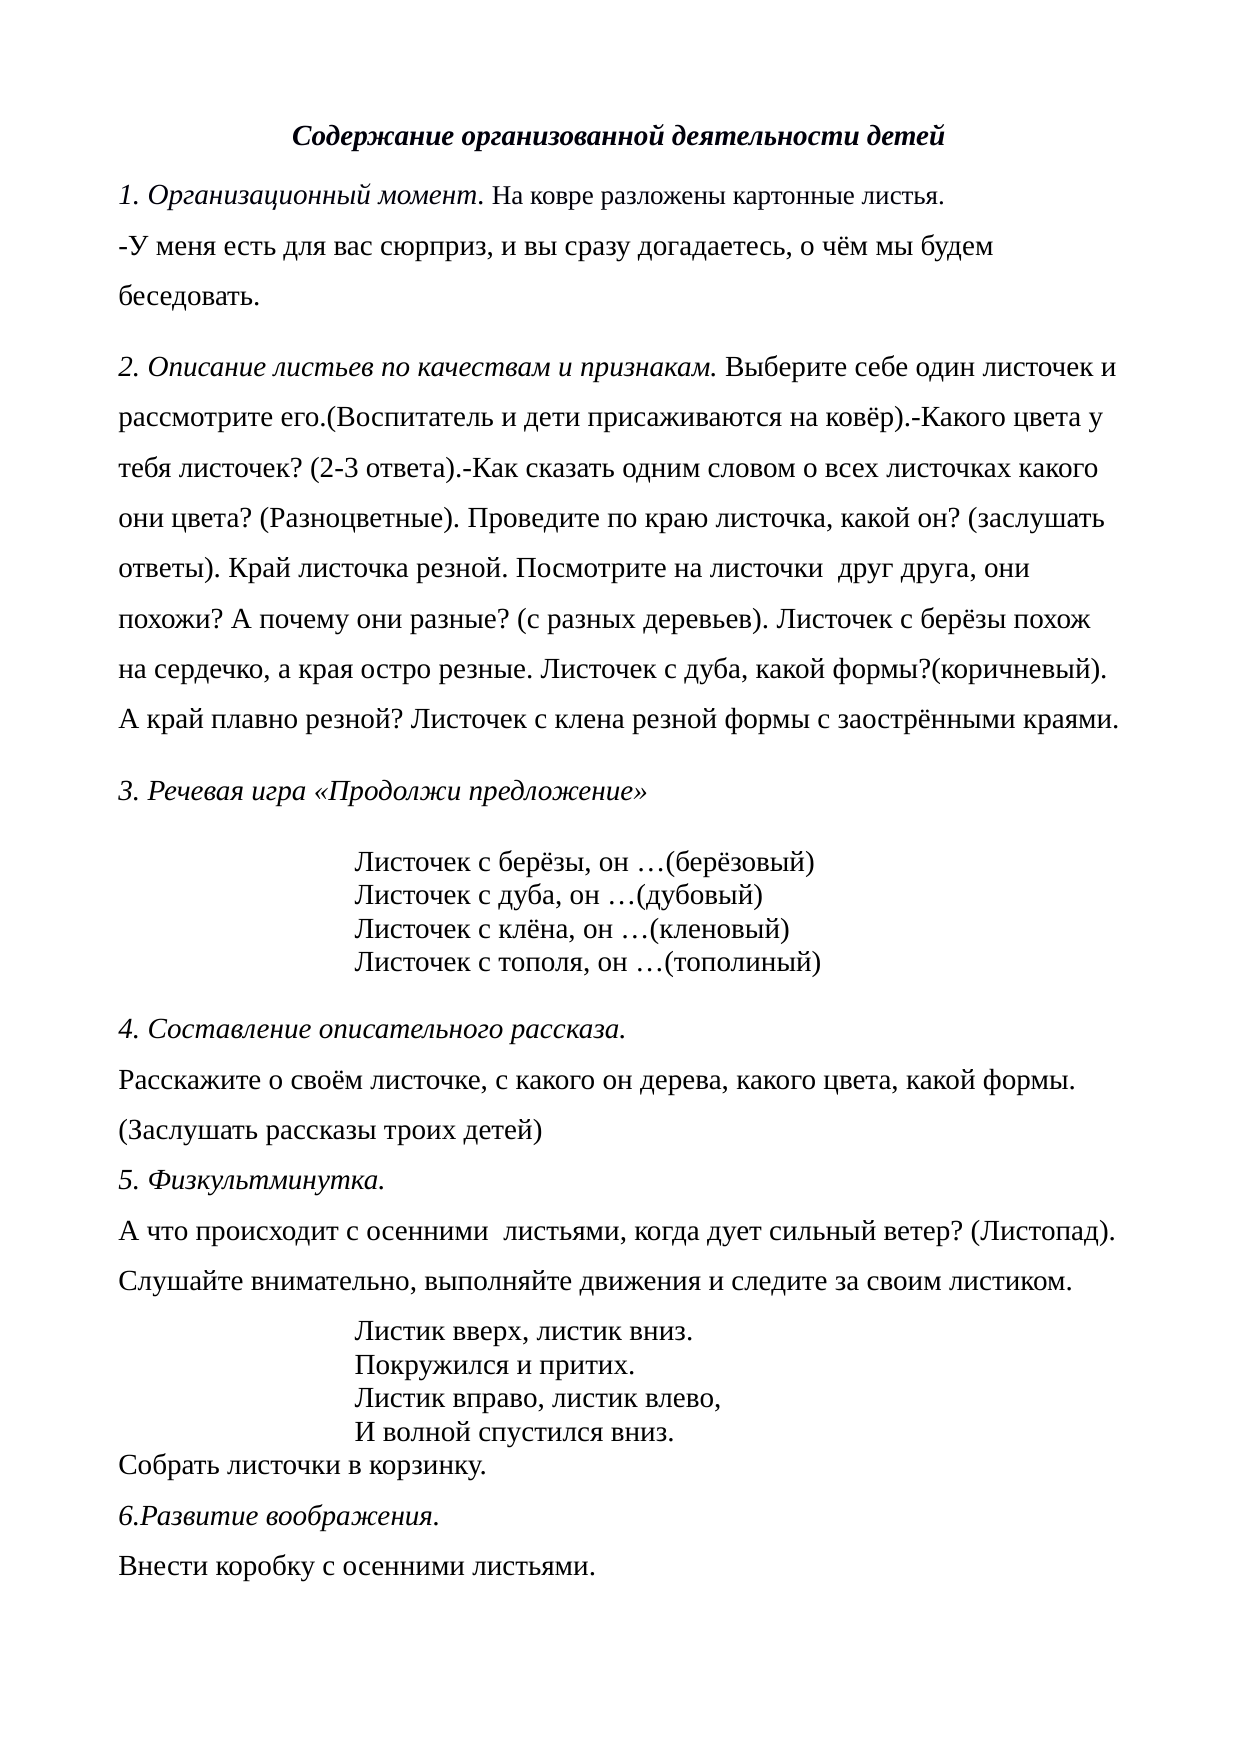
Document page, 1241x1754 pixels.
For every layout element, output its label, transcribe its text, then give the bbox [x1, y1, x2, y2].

text А что происходит с осенними листьями, когда дует сильный ветер? (Листопад). Слушайте внимательно, выполняйте движения и следите за своим листиком. [118, 1213, 1122, 1297]
text Листочек с тополя, он …(тополиный) [354, 944, 1122, 978]
text Покружился и притих. [354, 1347, 1122, 1380]
text 5. Физкультминутка. [118, 1162, 1122, 1196]
text 3. Речевая игра «Продолжи предложение» [118, 773, 1122, 806]
text Листик вправо, листик влево, [354, 1380, 1122, 1414]
subtitle Содержание организованной деятельности детей [118, 118, 1122, 152]
text Листик вверх, листик вниз. [354, 1313, 1122, 1347]
text 6.Развитие воображения. [118, 1498, 1122, 1531]
text 2. Описание листьев по качествам и признакам. Выберите себе один листочек и рассмотрите его.(Воспитатель и дети присаживаются на ковёр).-Какого цвета у тебя листочек? (2-3 ответа).-Как сказать одним словом о всех листочках какого они цвета? (Разноцветные). Проведите по краю листочка, какой он? (заслушать ответы). Край листочка резной. Посмотрите на листочки друг друга, они похожи? А почему они разные? (с разных деревьев). Листочек с берёзы похож на сердечко, а края остро резные. Листочек с дуба, какой формы?(коричневый). А край плавно резной? Листочек с клена резной формы с заострёнными краями. [118, 349, 1122, 735]
text И волной спустился вниз. [354, 1414, 1122, 1447]
text Листочек с дуба, он …(дубовый) [354, 877, 1122, 911]
text Листочек с берёзы, он …(берёзовый) [354, 844, 1122, 877]
text Собрать листочки в корзинку. [118, 1447, 1122, 1481]
text -У меня есть для вас сюрприз, и вы сразу догадаетесь, о чём мы будем беседовать. [118, 228, 1122, 312]
subtitle 1. Организационный момент. На ковре разложены картонные листья. [118, 177, 1122, 211]
text Внести коробку с осенними листьями. [118, 1548, 1122, 1582]
text Расскажите о своём листочке, с какого он дерева, какого цвета, какой формы. (Заслушать рассказы троих детей) [118, 1062, 1122, 1146]
text 4. Составление описательного рассказа. [118, 1011, 1122, 1045]
text Листочек с клёна, он …(кленовый) [354, 911, 1122, 944]
